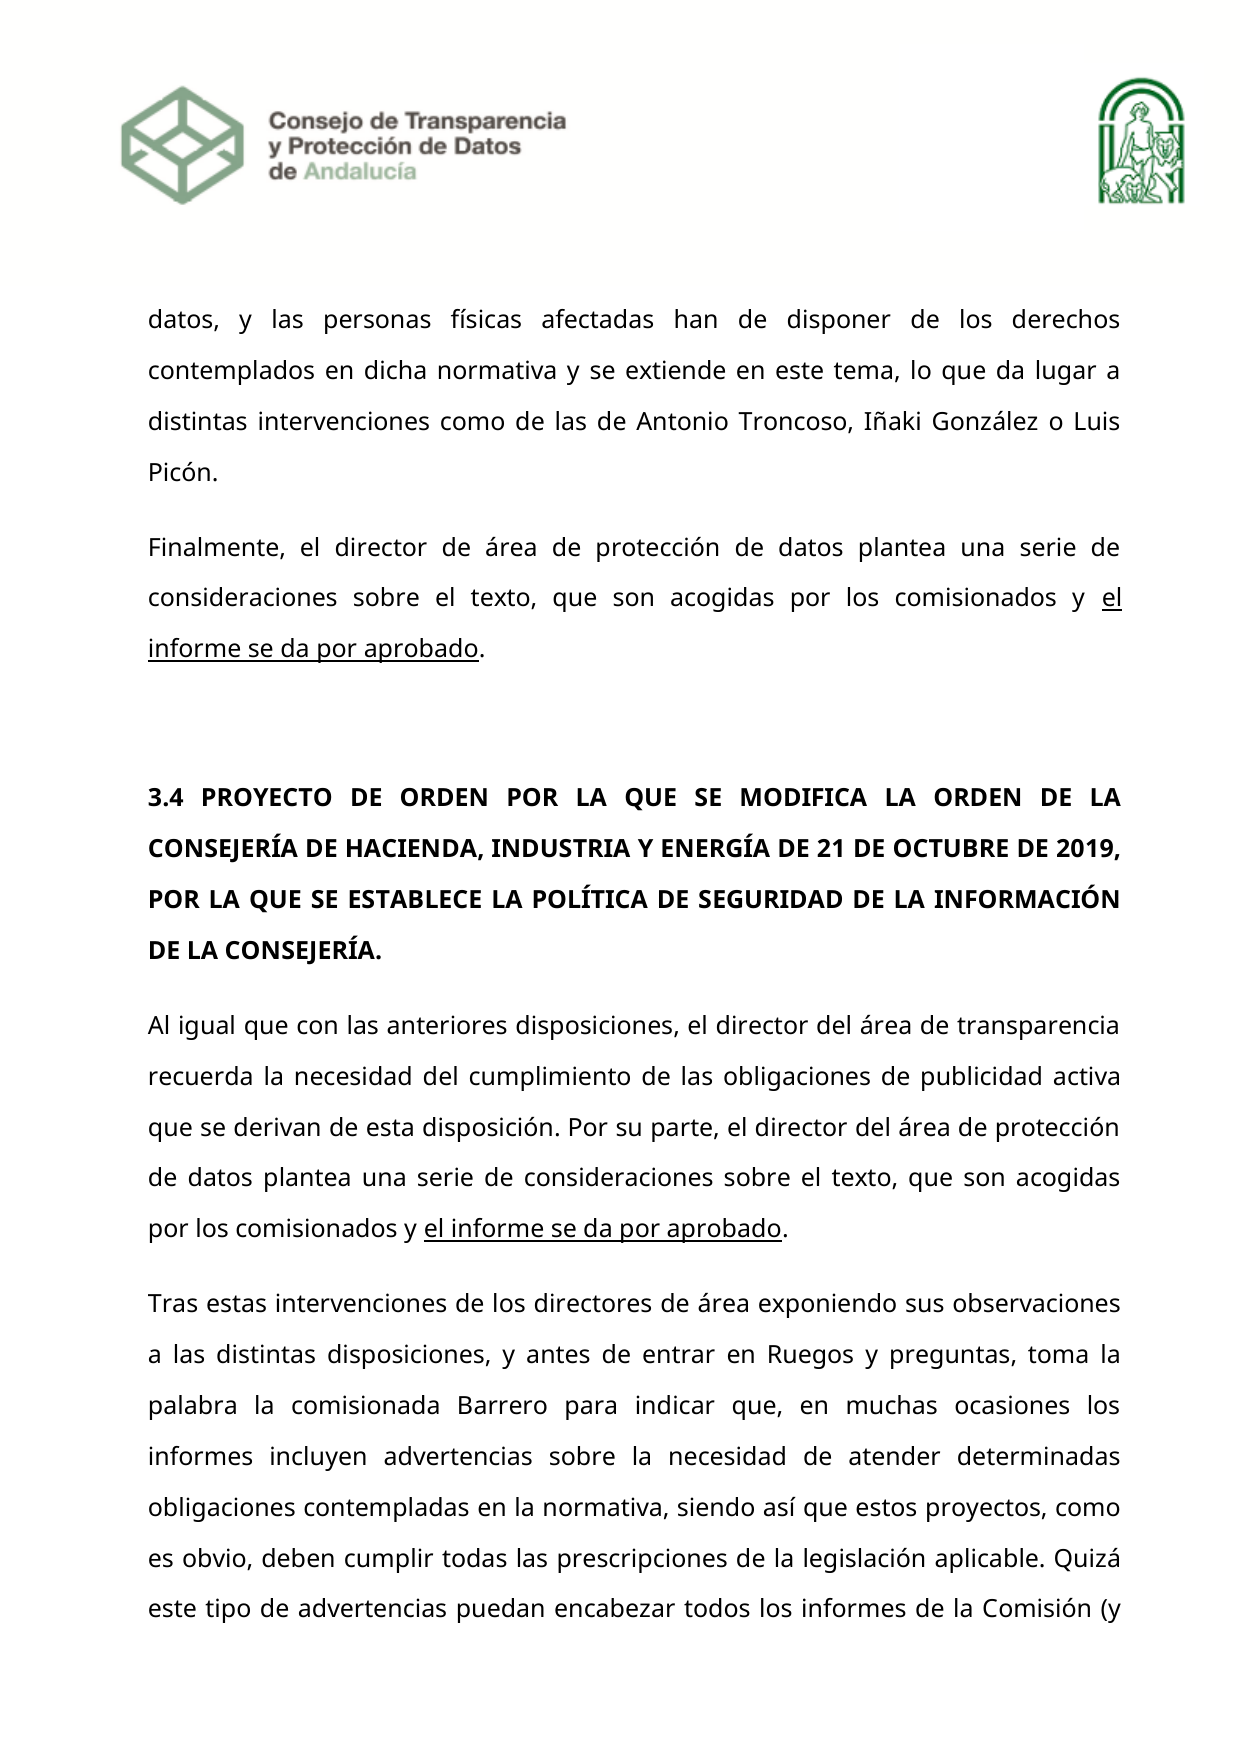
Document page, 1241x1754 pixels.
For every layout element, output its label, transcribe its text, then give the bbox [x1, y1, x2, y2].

text 3.4 PROYECTO DE ORDEN POR LA QUE SE MODIFICA LA ORDEN DE LA CONSEJERÍA DE HACIENDA, INDUSTRIA Y ENERGÍA DE 21 DE OCTUBRE DE 2019, POR LA QUE SE ESTABLECE LA POLÍTICA DE SEGURIDAD DE LA INFORMACIÓN DE LA CONSEJERÍA. [148, 780, 1122, 967]
text Al igual que con las anteriores disposiciones, el director del área de transparencia recuerda la necesidad del cumplimiento de las obligaciones de publicidad activa que se derivan de esta disposición. Por su parte, el director del área de protección de datos plantea una serie de consideraciones sobre el texto, que son acogidas por los comisionados y el informe se da por aprobado. [148, 1008, 1122, 1245]
text Tras estas intervenciones de los directores de área exponiendo sus observaciones a las distintas disposiciones, y antes de entrar en Ruegos y preguntas, toma la palabra la comisionada Barrero para indicar que, en muchas ocasiones los informes incluyen advertencias sobre la necesidad de atender determinadas obligaciones contempladas en la normativa, siendo así que estos proyectos, como es obvio, deben cumplir todas las prescripciones de la legislación aplicable. Quizá este tipo de advertencias puedan encabezar todos los informes de la Comisión (y [148, 1286, 1122, 1625]
text datos, y las personas físicas afectadas han de disponer de los derechos contemplados en dicha normativa y se extiende en este tema, lo que da lugar a distintas intervenciones como de las de Antonio Troncoso, Iñaki González o Luis Picón. [148, 286, 1122, 489]
text Finalmente, el director de área de protección de datos plantea una serie de consideraciones sobre el texto, que son acogidas por los comisionados y el informe se da por aprobado. [148, 529, 1122, 665]
